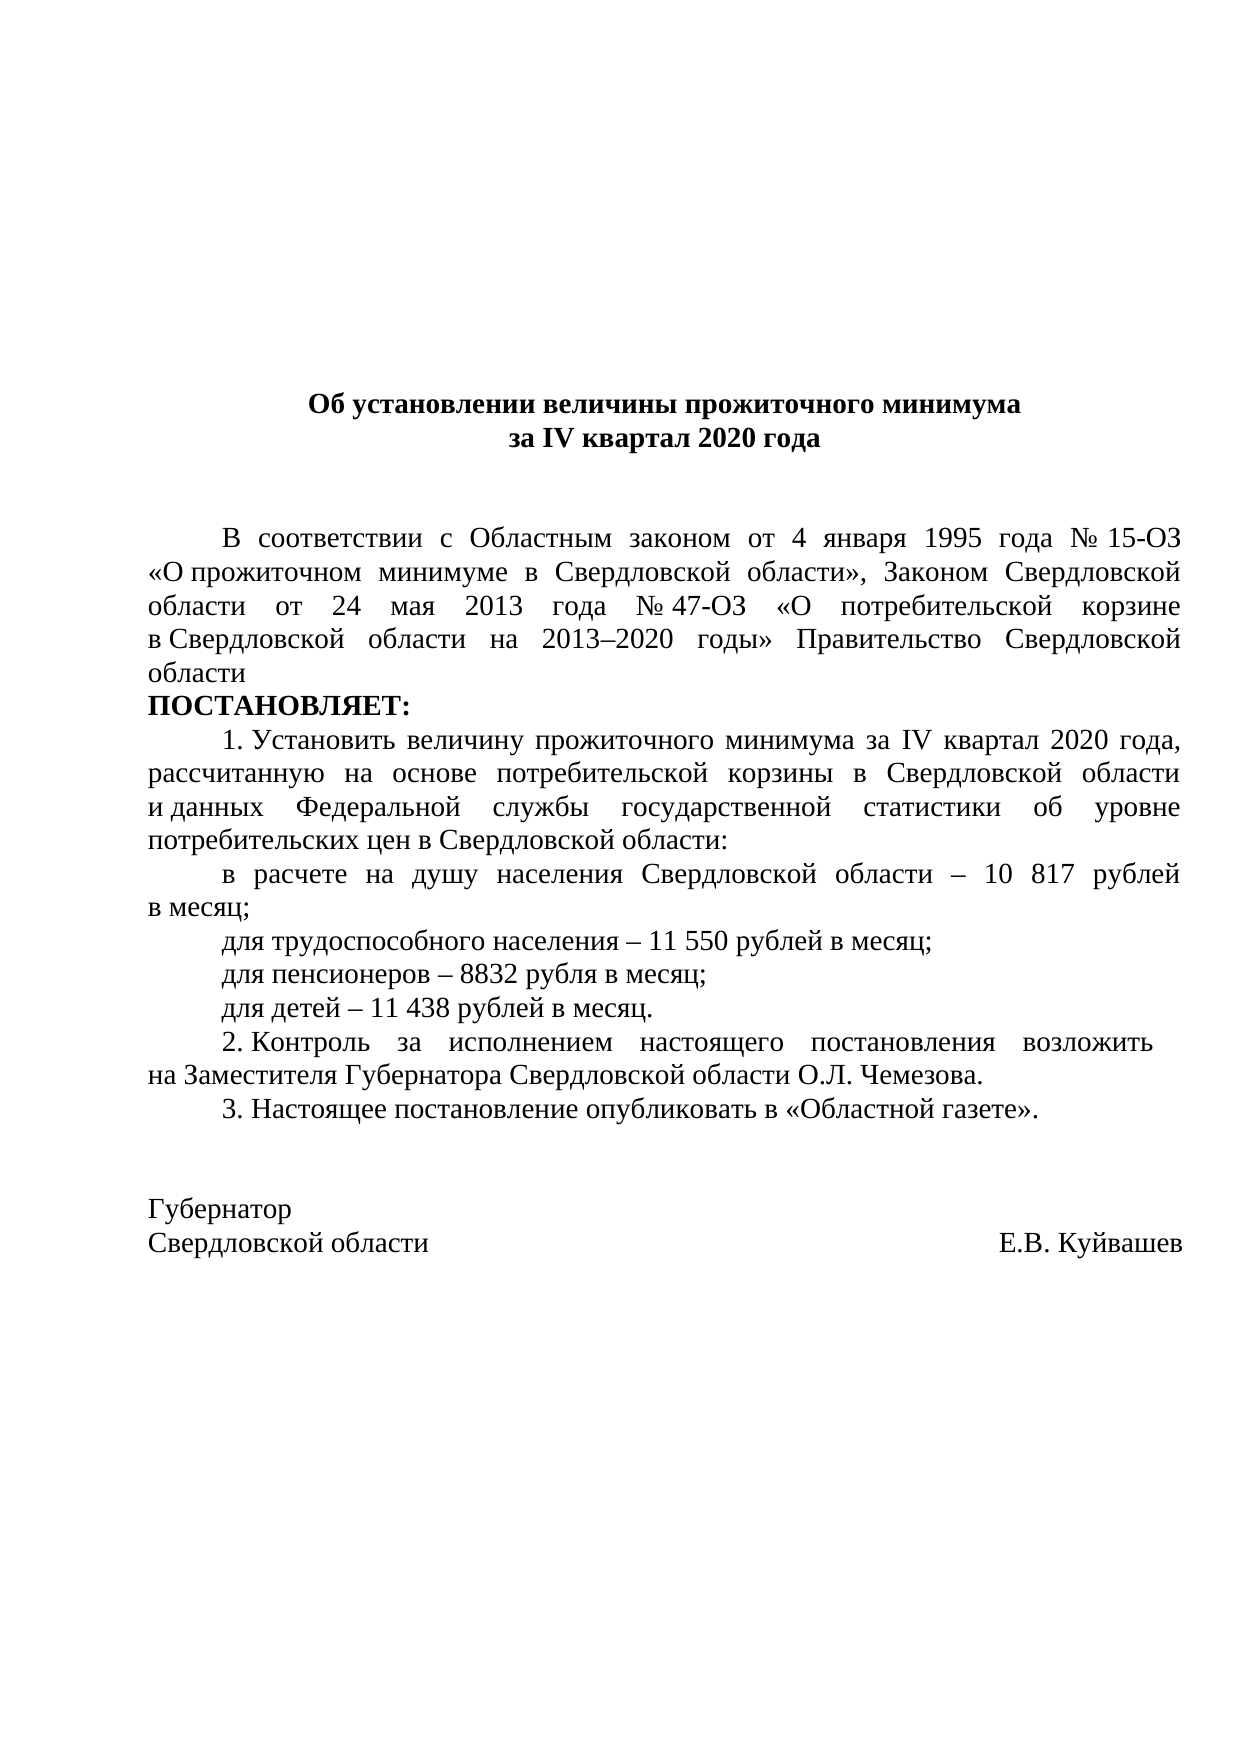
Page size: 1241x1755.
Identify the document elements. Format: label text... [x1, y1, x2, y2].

text 3. Настоящее постановление опубликовать в «Областной газете». [148, 1091, 1181, 1124]
text для пенсионеров – 8832 рубля в месяц; [148, 957, 1181, 990]
text постановляет: [148, 688, 1181, 722]
text 1. Установить величину прожиточного минимума за IV квартал 2020 года, рассчитанную на основе потребительской корзины в Свердловской области и данных Федеральной службы государственной статистики об уровне потребительских цен в Свердловской области: [148, 722, 1181, 856]
text В соответствии с Областным законом от 4 января 1995 года № 15-ОЗ «О прожиточном минимуме в Свердловской области», Законом Свердловской области от 24 мая 2013 года № 47-ОЗ «О потребительской корзине в Свердловской области на 2013–2020 годы» Правительство Свердловской области [148, 521, 1181, 688]
text Об установлении величины прожиточного минимума за IV квартал 2020 года [148, 386, 1181, 453]
table_header Губернатор Свердловской области [148, 1191, 666, 1258]
subtitle в расчете на душу населения Свердловской области – 10 817 рублей в месяц; [148, 856, 1181, 923]
text 2. Контроль за исполнением настоящего постановления возложить на Заместителя Губернатора Свердловской области О.Л. Чемезова. [148, 1024, 1181, 1091]
table_header Е.В. Куйвашев [666, 1191, 1196, 1258]
text для детей – 11 438 рублей в месяц. [221, 990, 1181, 1024]
text для трудоспособного населения – 11 550 рублей в месяц; [148, 923, 1181, 957]
